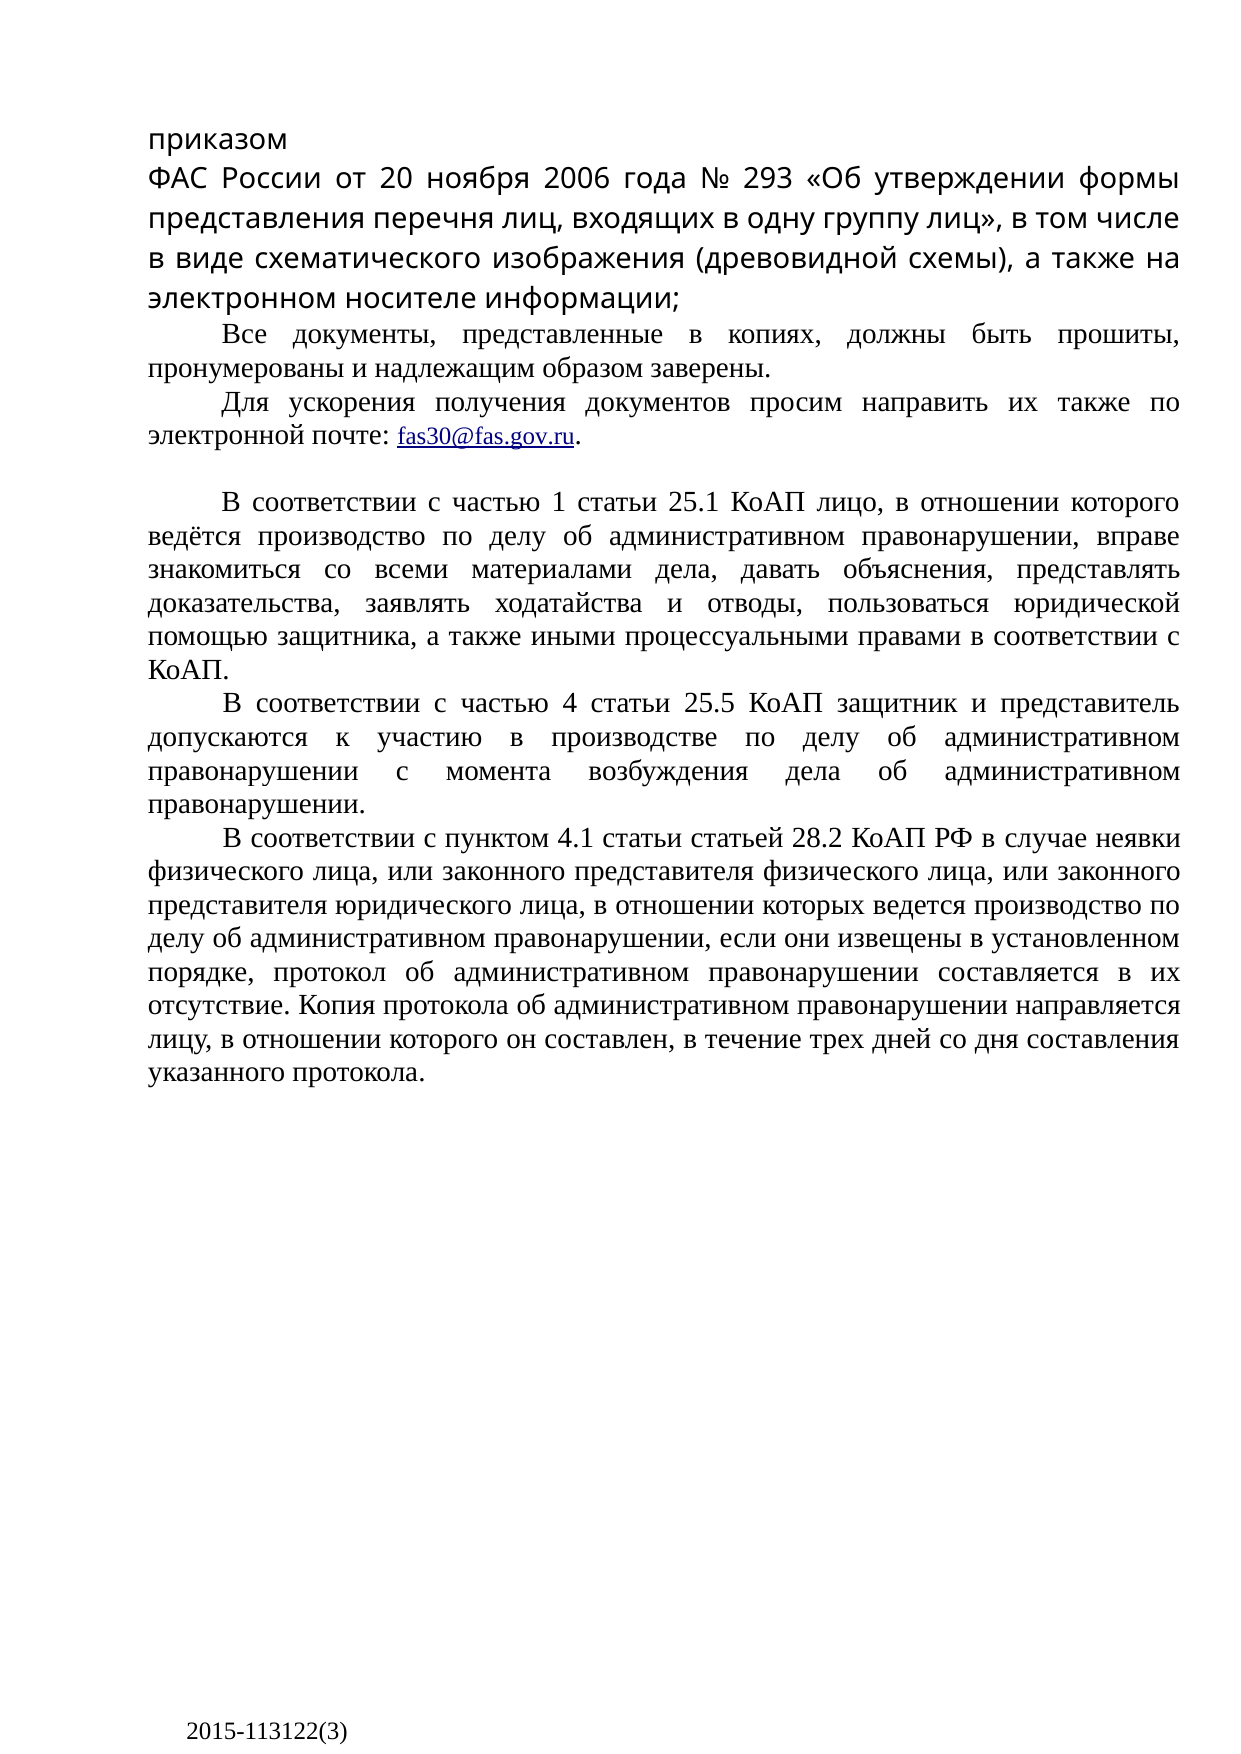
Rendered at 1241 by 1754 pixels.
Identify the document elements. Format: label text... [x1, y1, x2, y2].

text Для ускорения получения документов просим направить их также по электронной почте: fas30@fas.gov.ru. [148, 384, 1181, 451]
text В соответствии с частью 4 статьи 25.5 КоАП защитник и представитель допускаются к участию в производстве по делу об административном правонарушении с момента возбуждения дела об административном правонарушении. [148, 686, 1181, 820]
text Все документы, представленные в копиях, должны быть прошиты, пронумерованы и надлежащим образом заверены. [148, 317, 1181, 384]
text В соответствии с частью 1 статьи 25.1 КоАП лицо, в отношении которого ведётся производство по делу об административном правонарушении, вправе знакомиться со всеми материалами дела, давать объяснения, представлять доказательства, заявлять ходатайства и отводы, пользоваться юридической помощью защитника, а также иными процессуальными правами в соответствии с КоАП. [148, 484, 1181, 686]
text В соответствии с пунктом 4.1 статьи статьей 28.2 КоАП РФ в случае неявки физического лица, или законного представителя физического лица, или законного представителя юридического лица, в отношении которых ведется производство по делу об административном правонарушении, если они извещены в установленном порядке, протокол об административном правонарушении составляется в их отсутствие. Копия протокола об административном правонарушении направляется лицу, в отношении которого он составлен, в течение трех дней со дня составления указанного протокола. [148, 820, 1181, 1088]
text приказом ФАС России от 20 ноября 2006 года № 293 «Об утверждении формы представления перечня лиц, входящих в одну группу лиц», в том числе в виде схематического изображения (древовидной схемы), а также на электронном носителе информации; [148, 118, 1181, 317]
